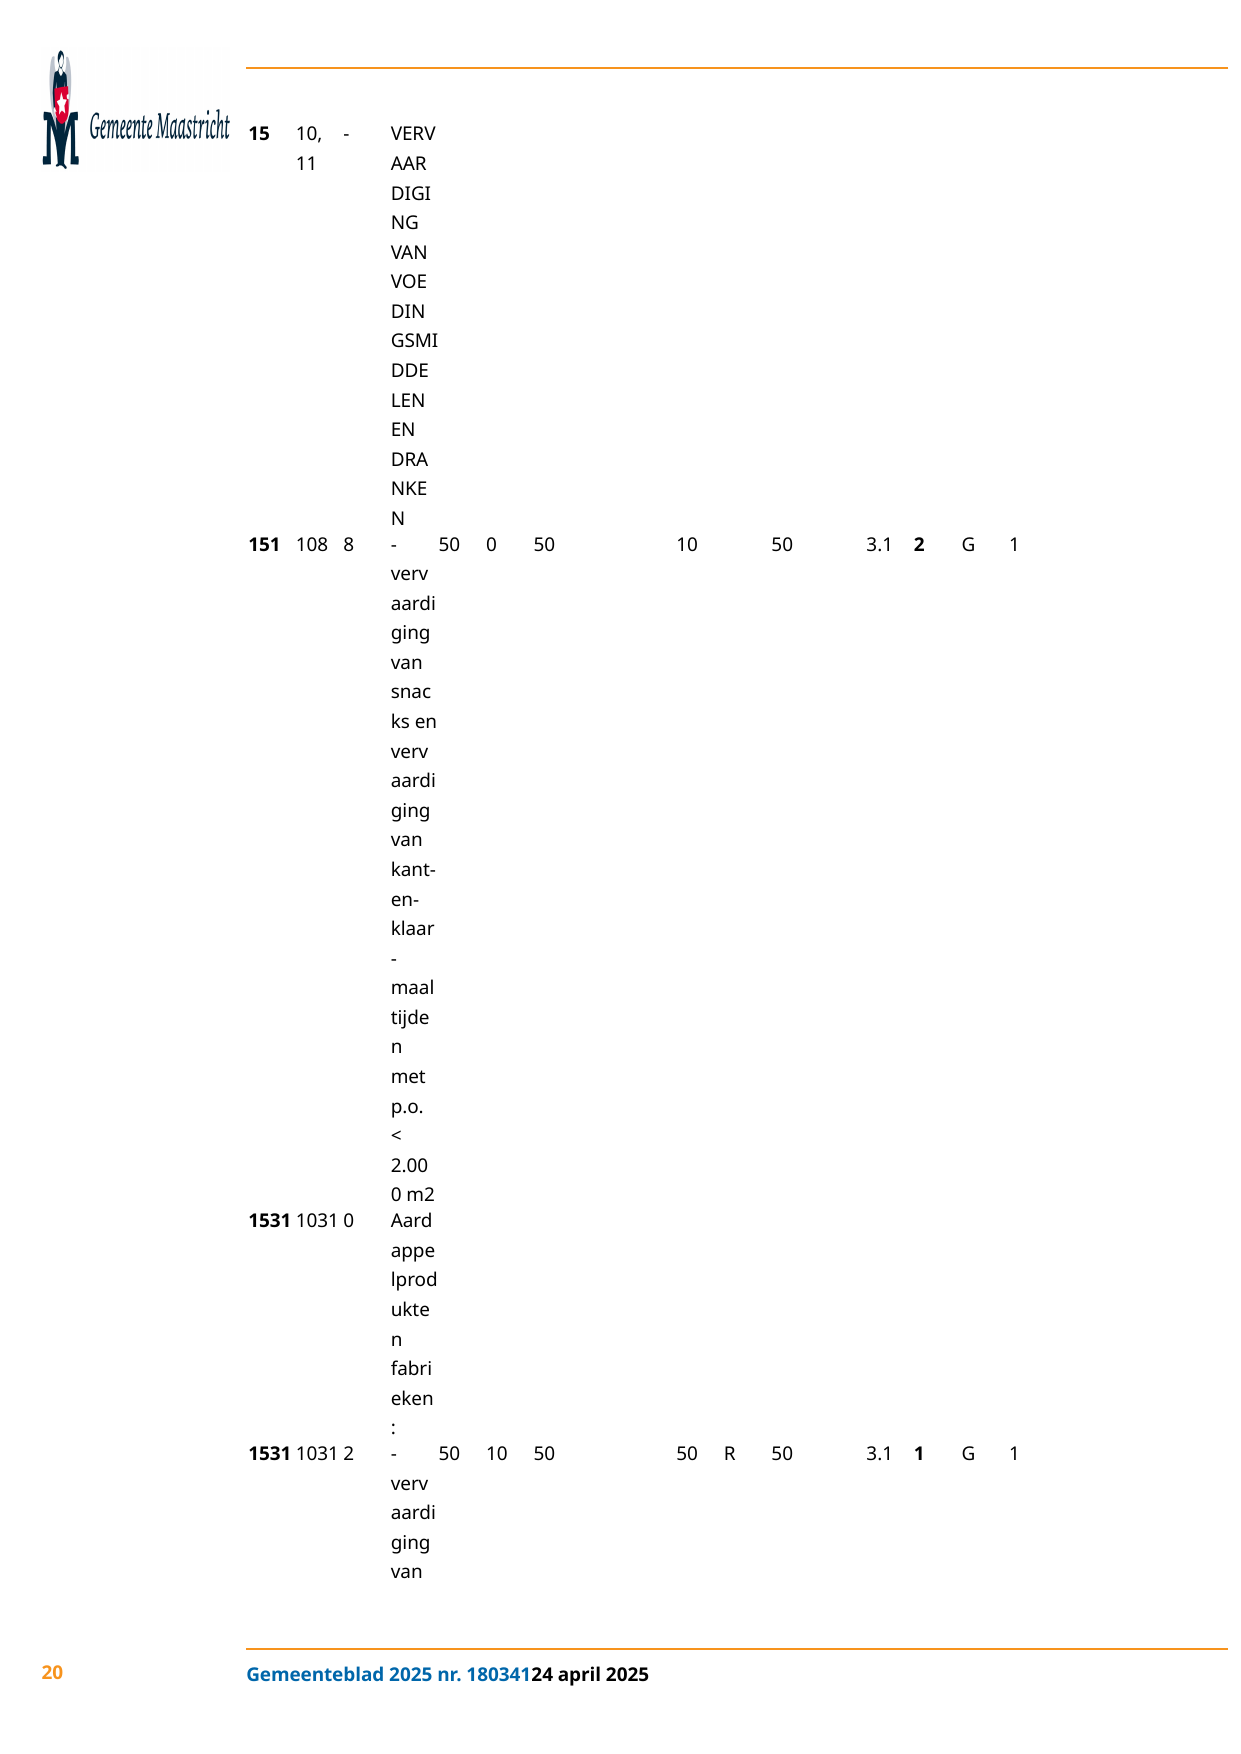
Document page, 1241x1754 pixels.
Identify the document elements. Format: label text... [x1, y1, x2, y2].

table_cell [629, 95, 676, 121]
table_cell [724, 95, 771, 121]
table_cell [819, 1208, 866, 1440]
table_cell 1031 [296, 1440, 343, 1584]
table_cell [343, 95, 391, 121]
table_cell [581, 531, 628, 1207]
table_cell 10 [486, 1440, 533, 1584]
table_cell [1056, 531, 1104, 1207]
table_cell [724, 531, 771, 1207]
table_cell - [343, 121, 391, 531]
table_cell G [961, 531, 1009, 1207]
table_cell [1056, 1440, 1104, 1584]
table_cell 50 [533, 531, 581, 1207]
table_cell [581, 121, 628, 531]
table_cell 0 [343, 1208, 391, 1440]
table_cell Aardappelprodukten fabrieken: [391, 1208, 438, 1440]
table_cell 50 [676, 1440, 723, 1584]
table_cell [1009, 121, 1056, 531]
table_cell [438, 95, 486, 121]
table_cell [1104, 531, 1152, 1207]
table_cell - vervaardiging van [391, 1440, 438, 1584]
table_cell 10, 11 [296, 121, 343, 531]
table_cell [1104, 1440, 1152, 1584]
table_cell - vervaardiging van snacks en vervaardiging van kant-en-klaar-maaltijden met p.o. < 2.000 m2 [391, 531, 438, 1207]
table_cell [248, 95, 296, 121]
table_cell [629, 531, 676, 1207]
table_cell [676, 1208, 723, 1440]
table_cell [1104, 1208, 1152, 1440]
table_cell [629, 121, 676, 531]
table_cell 15 [248, 121, 296, 531]
table_cell [771, 95, 819, 121]
table_cell [866, 1208, 914, 1440]
table_cell [961, 1208, 1009, 1440]
table_cell [819, 1440, 866, 1584]
table_cell [771, 121, 819, 531]
table_cell 1 [1009, 531, 1056, 1207]
table_cell 0 [486, 531, 533, 1207]
table_cell 8 [343, 531, 391, 1207]
table_cell 10 [676, 531, 723, 1207]
table_cell 2 [343, 1440, 391, 1584]
table_cell 1 [1009, 1440, 1056, 1584]
table_cell [866, 95, 914, 121]
picture [41, 47, 231, 172]
table_cell [581, 1440, 628, 1584]
table_cell [724, 1208, 771, 1440]
table_cell [914, 1208, 961, 1440]
table_cell 50 [438, 531, 486, 1207]
table_cell VERVAARDIGING VAN VOEDINGSMIDDELEN EN DRANKEN [391, 121, 438, 531]
table_cell [724, 121, 771, 531]
table_cell 1531 [248, 1208, 296, 1440]
table_cell [676, 95, 723, 121]
table_cell G [961, 1440, 1009, 1584]
table_cell [581, 1208, 628, 1440]
table_cell 50 [771, 1440, 819, 1584]
table_cell [486, 95, 533, 121]
table_cell [486, 121, 533, 531]
table_cell [866, 121, 914, 531]
table_cell [629, 1440, 676, 1584]
table_cell [629, 1208, 676, 1440]
table_cell [486, 1208, 533, 1440]
table_cell [1104, 95, 1152, 121]
table_cell 3.1 [866, 531, 914, 1207]
table_cell [819, 95, 866, 121]
table_cell [1104, 121, 1152, 531]
table_cell [438, 121, 486, 531]
table_cell [533, 121, 581, 531]
table_cell 50 [438, 1440, 486, 1584]
table_cell [914, 95, 961, 121]
table_cell [819, 121, 866, 531]
table_cell R [724, 1440, 771, 1584]
table_cell [961, 95, 1009, 121]
table_cell [296, 95, 343, 121]
table_cell [771, 1208, 819, 1440]
table_cell [1009, 1208, 1056, 1440]
table_cell [961, 121, 1009, 531]
table_cell [581, 95, 628, 121]
table_cell 50 [771, 531, 819, 1207]
table_cell 1531 [248, 1440, 296, 1584]
table_cell [438, 1208, 486, 1440]
table_cell 151 [248, 531, 296, 1207]
table_cell 1 [914, 1440, 961, 1584]
table_cell [391, 95, 438, 121]
table_cell 1031 [296, 1208, 343, 1440]
table_cell [819, 531, 866, 1207]
table_cell [533, 1208, 581, 1440]
table_cell [676, 121, 723, 531]
table_cell 3.1 [866, 1440, 914, 1584]
table_cell 108 [296, 531, 343, 1207]
table_cell 2 [914, 531, 961, 1207]
table_cell [1056, 121, 1104, 531]
table_cell [1056, 95, 1104, 121]
table_cell [914, 121, 961, 531]
table_cell [1009, 95, 1056, 121]
table_cell [1056, 1208, 1104, 1440]
table_cell 50 [533, 1440, 581, 1584]
table_cell [533, 95, 581, 121]
